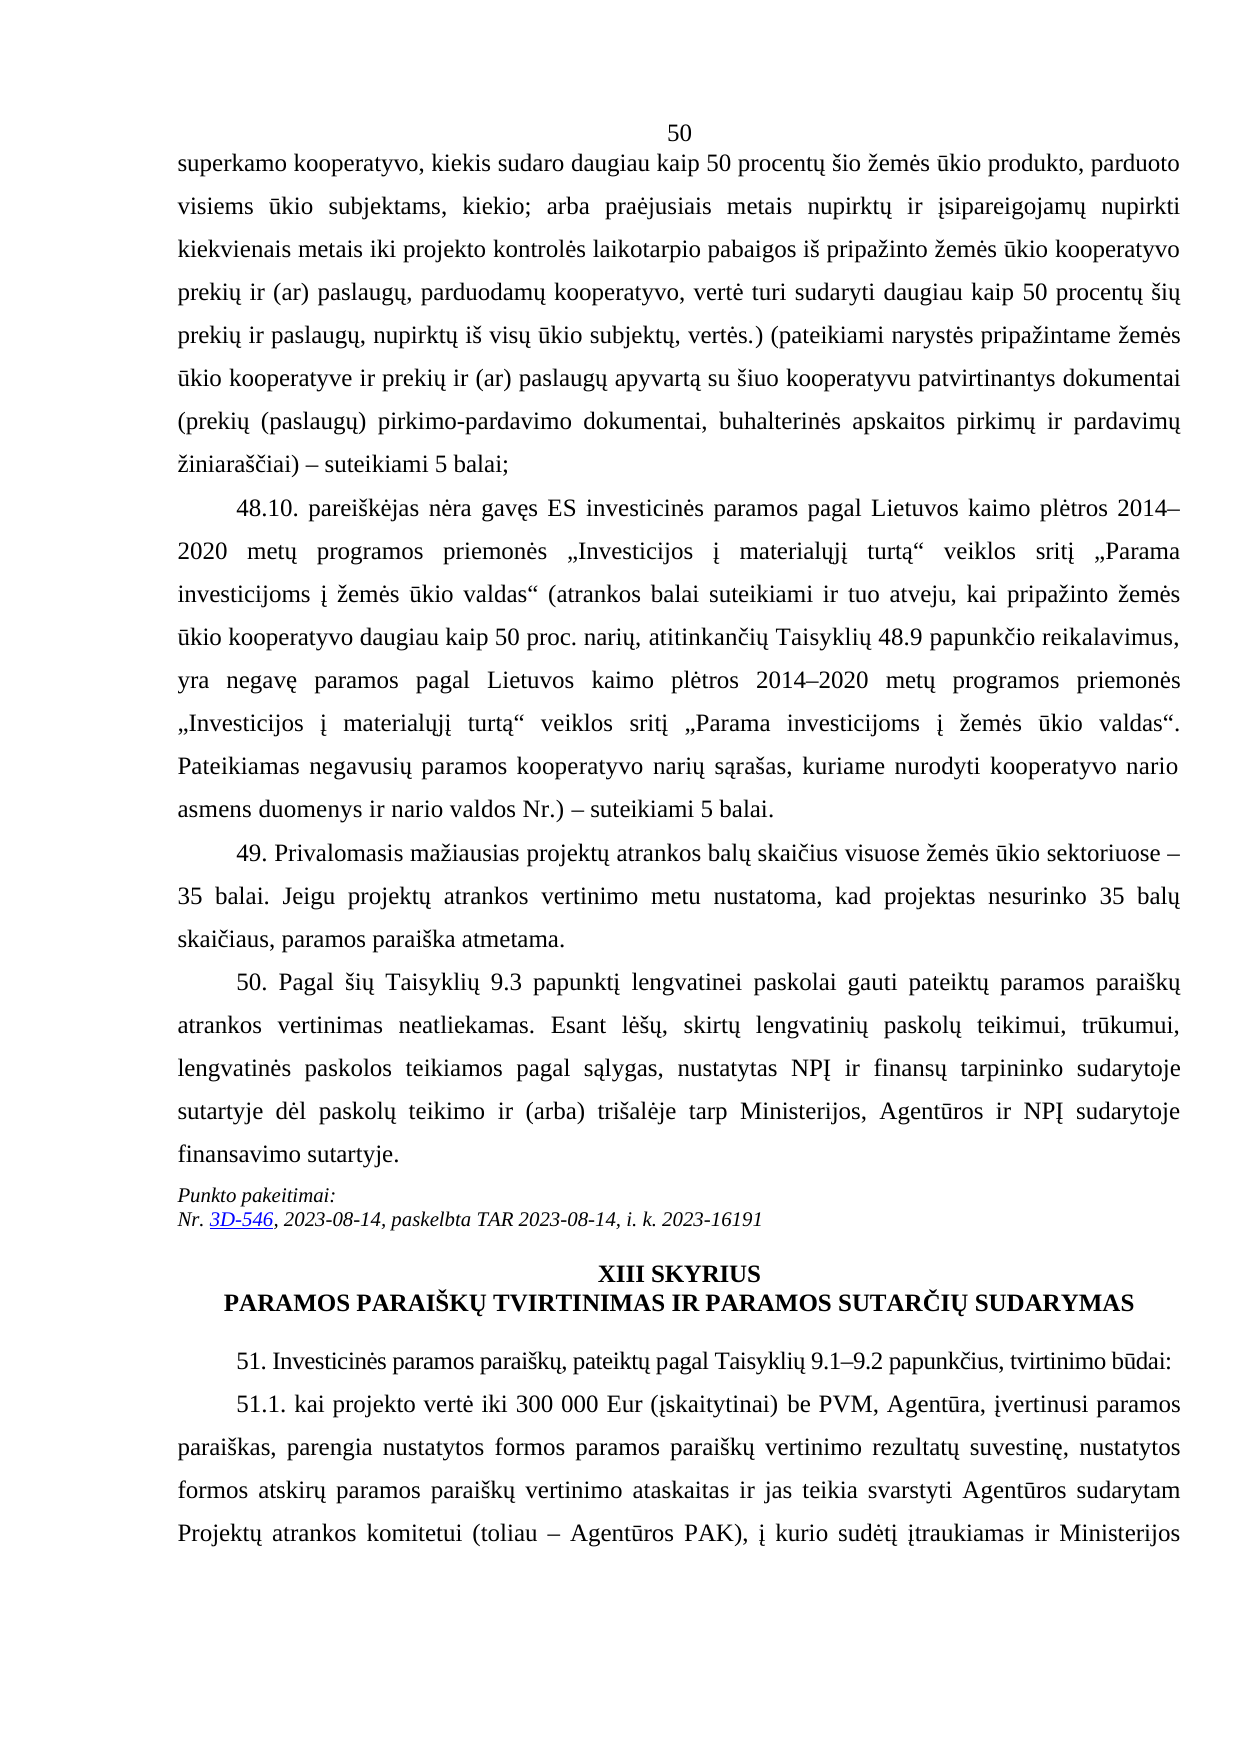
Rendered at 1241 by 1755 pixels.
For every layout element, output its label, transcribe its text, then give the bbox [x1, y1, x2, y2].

text 51.1. kai projekto vertė iki 300 000 Eur (įskaitytinai) be PVM, Agentūra, įvertinusi paramos paraiškas, parengia nustatytos formos paramos paraiškų vertinimo rezultatų suvestinę, nustatytos formos atskirų paramos paraiškų vertinimo ataskaitas ir jas teikia svarstyti Agentūros sudarytam Projektų atrankos komitetui (toliau – Agentūros PAK), į kurio sudėtį įtraukiamas ir Ministerijos [177, 1389, 1181, 1547]
text 51. Investicinės paramos paraiškų, pateiktų pagal Taisyklių 9.1–9.2 papunkčius, tvirtinimo būdai: [177, 1346, 1181, 1374]
text 50. Pagal šių Taisyklių 9.3 papunktį lengvatinei paskolai gauti pateiktų paramos paraiškų atrankos vertinimas neatliekamas. Esant lėšų, skirtų lengvatinių paskolų teikimui, trūkumui, lengvatinės paskolos teikiamos pagal sąlygas, nustatytas NPĮ ir finansų tarpininko sudarytoje sutartyje dėl paskolų teikimo ir (arba) trišalėje tarp Ministerijos, Agentūros ir NPĮ sudarytoje finansavimo sutartyje. [177, 967, 1181, 1168]
text XIII SKYRIUS [177, 1259, 1181, 1288]
text Punkto pakeitimai: [177, 1183, 1181, 1207]
text PARAMOS PARAIŠKŲ TVIRTINIMAS IR PARAMOS SUTARČIŲ SUDARYMAS [177, 1288, 1181, 1317]
text 49. Privalomasis mažiausias projektų atrankos balų skaičius visuose žemės ūkio sektoriuose – 35 balai. Jeigu projektų atrankos vertinimo metu nustatoma, kad projektas nesurinko 35 balų skaičiaus, paramos paraiška atmetama. [177, 838, 1181, 953]
text superkamo kooperatyvo, kiekis sudaro daugiau kaip 50 procentų šio žemės ūkio produkto, parduoto visiems ūkio subjektams, kiekio; arba praėjusiais metais nupirktų ir įsipareigojamų nupirkti kiekvienais metais iki projekto kontrolės laikotarpio pabaigos iš pripažinto žemės ūkio kooperatyvo prekių ir (ar) paslaugų, parduodamų kooperatyvo, vertė turi sudaryti daugiau kaip 50 procentų šių prekių ir paslaugų, nupirktų iš visų ūkio subjektų, vertės.) (pateikiami narystės pripažintame žemės ūkio kooperatyve ir prekių ir (ar) paslaugų apyvartą su šiuo kooperatyvu patvirtinantys dokumentai (prekių (paslaugų) pirkimo-pardavimo dokumentai, buhalterinės apskaitos pirkimų ir pardavimų žiniaraščiai) – suteikiami 5 balai; [177, 148, 1181, 478]
text 48.10. pareiškėjas nėra gavęs ES investicinės paramos pagal Lietuvos kaimo plėtros 2014–2020 metų programos priemonės „Investicijos į materialųjį turtą“ veiklos sritį „Parama investicijoms į žemės ūkio valdas“ (atrankos balai suteikiami ir tuo atveju, kai pripažinto žemės ūkio kooperatyvo daugiau kaip 50 proc. narių, atitinkančių Taisyklių 48.9 papunkčio reikalavimus, yra negavę paramos pagal Lietuvos kaimo plėtros 2014–2020 metų programos priemonės „Investicijos į materialųjį turtą“ veiklos sritį „Parama investicijoms į žemės ūkio valdas“. Pateikiamas negavusių paramos kooperatyvo narių sąrašas, kuriame nurodyti kooperatyvo nario asmens duomenys ir nario valdos Nr.) – suteikiami 5 balai. [177, 493, 1181, 823]
text Nr. 3D-546, 2023-08-14, paskelbta TAR 2023-08-14, i. k. 2023-16191 [177, 1207, 1181, 1231]
